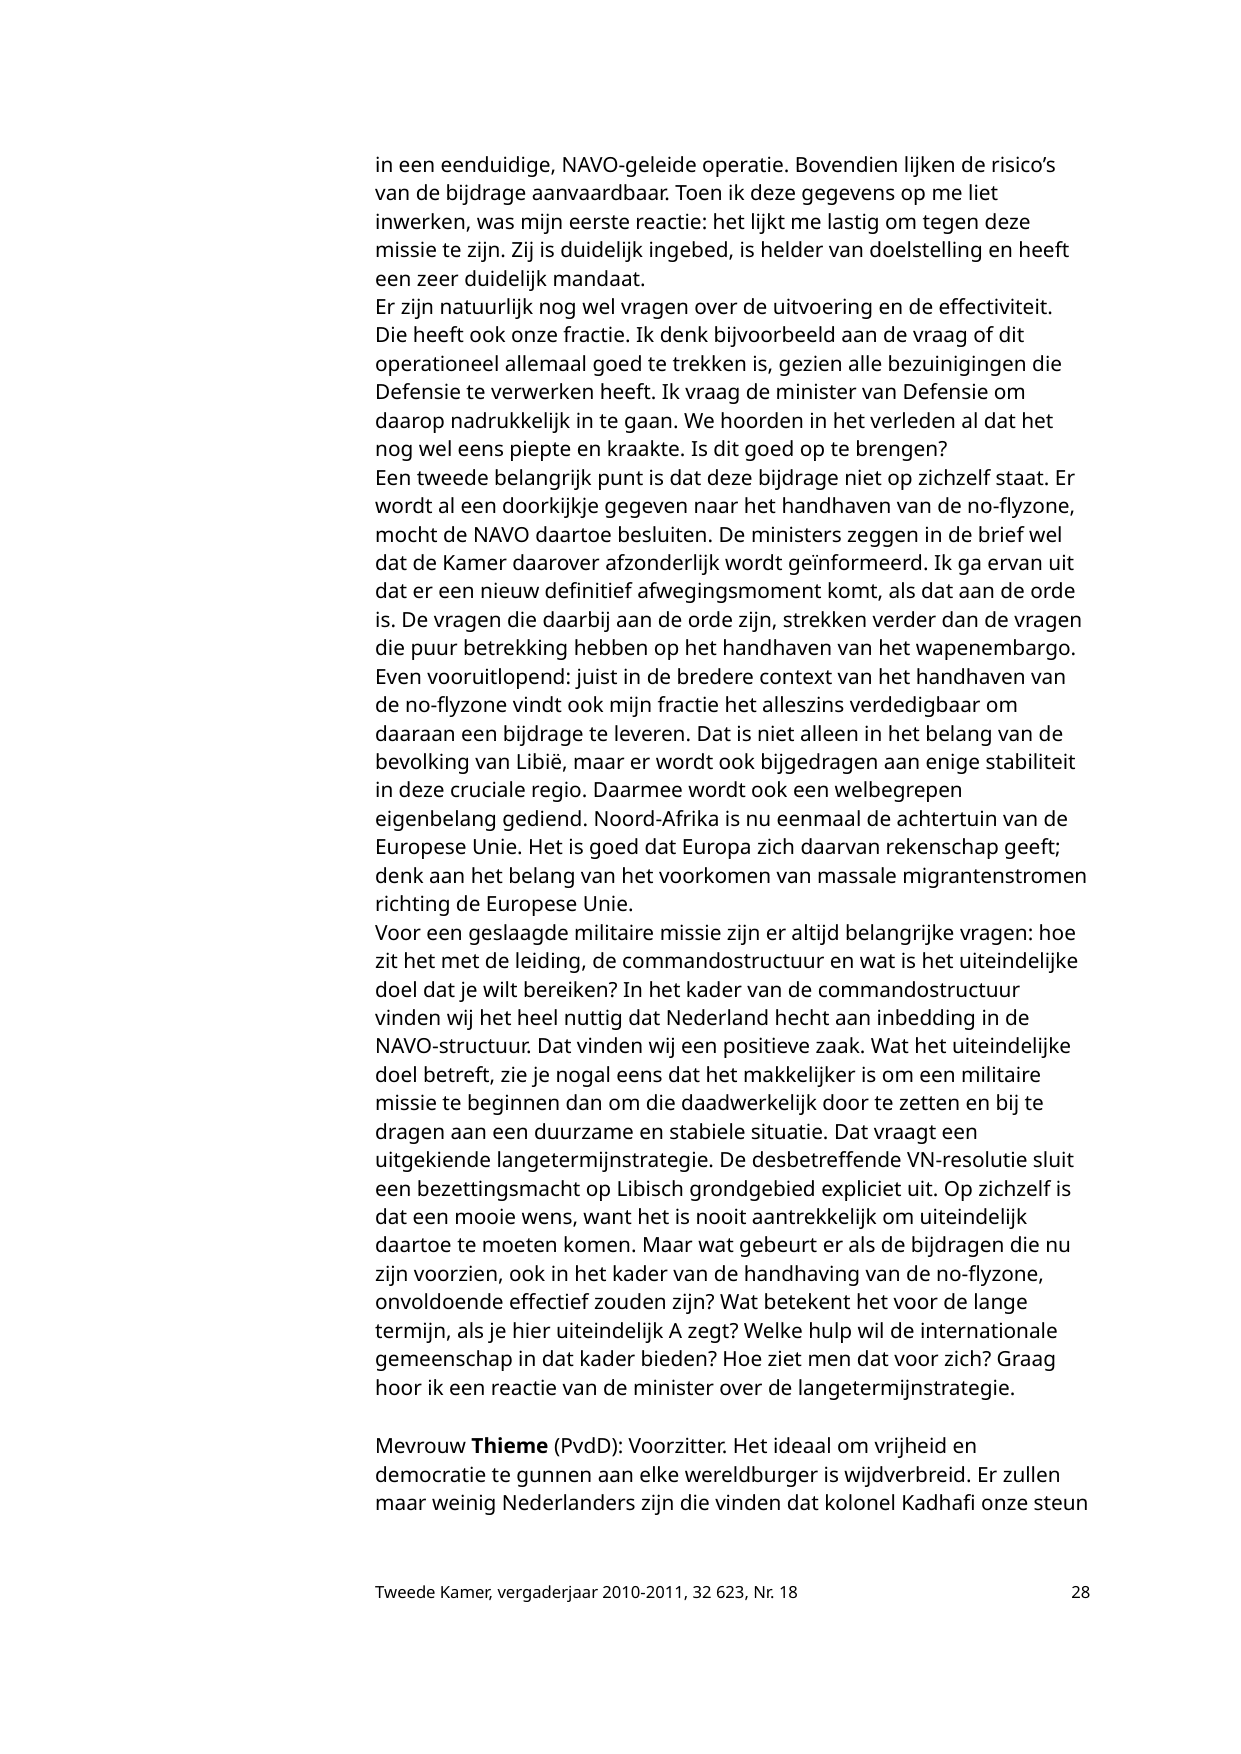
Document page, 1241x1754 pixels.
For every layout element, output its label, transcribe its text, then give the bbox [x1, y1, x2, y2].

text in een eenduidige, NAVO-geleide operatie. Bovendien lijken de risico’s van de bijdrage aanvaardbaar. Toen ik deze gegevens op me liet inwerken, was mijn eerste reactie: het lijkt me lastig om tegen deze missie te zijn. Zij is duidelijk ingebed, is helder van doelstelling en heeft een zeer duidelijk mandaat. [375, 150, 1090, 292]
text Voor een geslaagde militaire missie zijn er altijd belangrijke vragen: hoe zit het met de leiding, de commandostructuur en wat is het uiteindelijke doel dat je wilt bereiken? In het kader van de commandostructuur vinden wij het heel nuttig dat Nederland hecht aan inbedding in de NAVO-structuur. Dat vinden wij een positieve zaak. Wat het uiteindelijke doel betreft, zie je nogal eens dat het makkelijker is om een militaire missie te beginnen dan om die daadwerkelijk door te zetten en bij te dragen aan een duurzame en stabiele situatie. Dat vraagt een uitgekiende langetermijnstrategie. De desbetreffende VN-resolutie sluit een bezettingsmacht op Libisch grondgebied expliciet uit. Op zichzelf is dat een mooie wens, want het is nooit aantrekkelijk om uiteindelijk daartoe te moeten komen. Maar wat gebeurt er als de bijdragen die nu zijn voorzien, ook in het kader van de handhaving van de no-flyzone, onvoldoende effectief zouden zijn? Wat betekent het voor de lange termijn, als je hier uiteindelijk A zegt? Welke hulp wil de internationale gemeenschap in dat kader bieden? Hoe ziet men dat voor zich? Graag hoor ik een reactie van de minister over de langetermijnstrategie. [375, 918, 1090, 1401]
text Een tweede belangrijk punt is dat deze bijdrage niet op zichzelf staat. Er wordt al een doorkijkje gegeven naar het handhaven van de no-flyzone, mocht de NAVO daartoe besluiten. De ministers zeggen in de brief wel dat de Kamer daarover afzonderlijk wordt geïnformeerd. Ik ga ervan uit dat er een nieuw definitief afwegingsmoment komt, als dat aan de orde is. De vragen die daarbij aan de orde zijn, strekken verder dan de vragen die puur betrekking hebben op het handhaven van het wapenembargo. Even vooruitlopend: juist in de bredere context van het handhaven van de no-flyzone vindt ook mijn fractie het alleszins verdedigbaar om daaraan een bijdrage te leveren. Dat is niet alleen in het belang van de bevolking van Libië, maar er wordt ook bijgedragen aan enige stabiliteit in deze cruciale regio. Daarmee wordt ook een welbegrepen eigenbelang gediend. Noord-Afrika is nu eenmaal de achtertuin van de Europese Unie. Het is goed dat Europa zich daarvan rekenschap geeft; denk aan het belang van het voorkomen van massale migrantenstromen richting de Europese Unie. [375, 463, 1090, 918]
text Er zijn natuurlijk nog wel vragen over de uitvoering en de effectiviteit. Die heeft ook onze fractie. Ik denk bijvoorbeeld aan de vraag of dit operationeel allemaal goed te trekken is, gezien alle bezuinigingen die Defensie te verwerken heeft. Ik vraag de minister van Defensie om daarop nadrukkelijk in te gaan. We hoorden in het verleden al dat het nog wel eens piepte en kraakte. Is dit goed op te brengen? [375, 292, 1090, 463]
text Mevrouw Thieme (PvdD): Voorzitter. Het ideaal om vrijheid en democratie te gunnen aan elke wereldburger is wijdverbreid. Er zullen maar weinig Nederlanders zijn die vinden dat kolonel Kadhafi onze steun [375, 1431, 1090, 1517]
